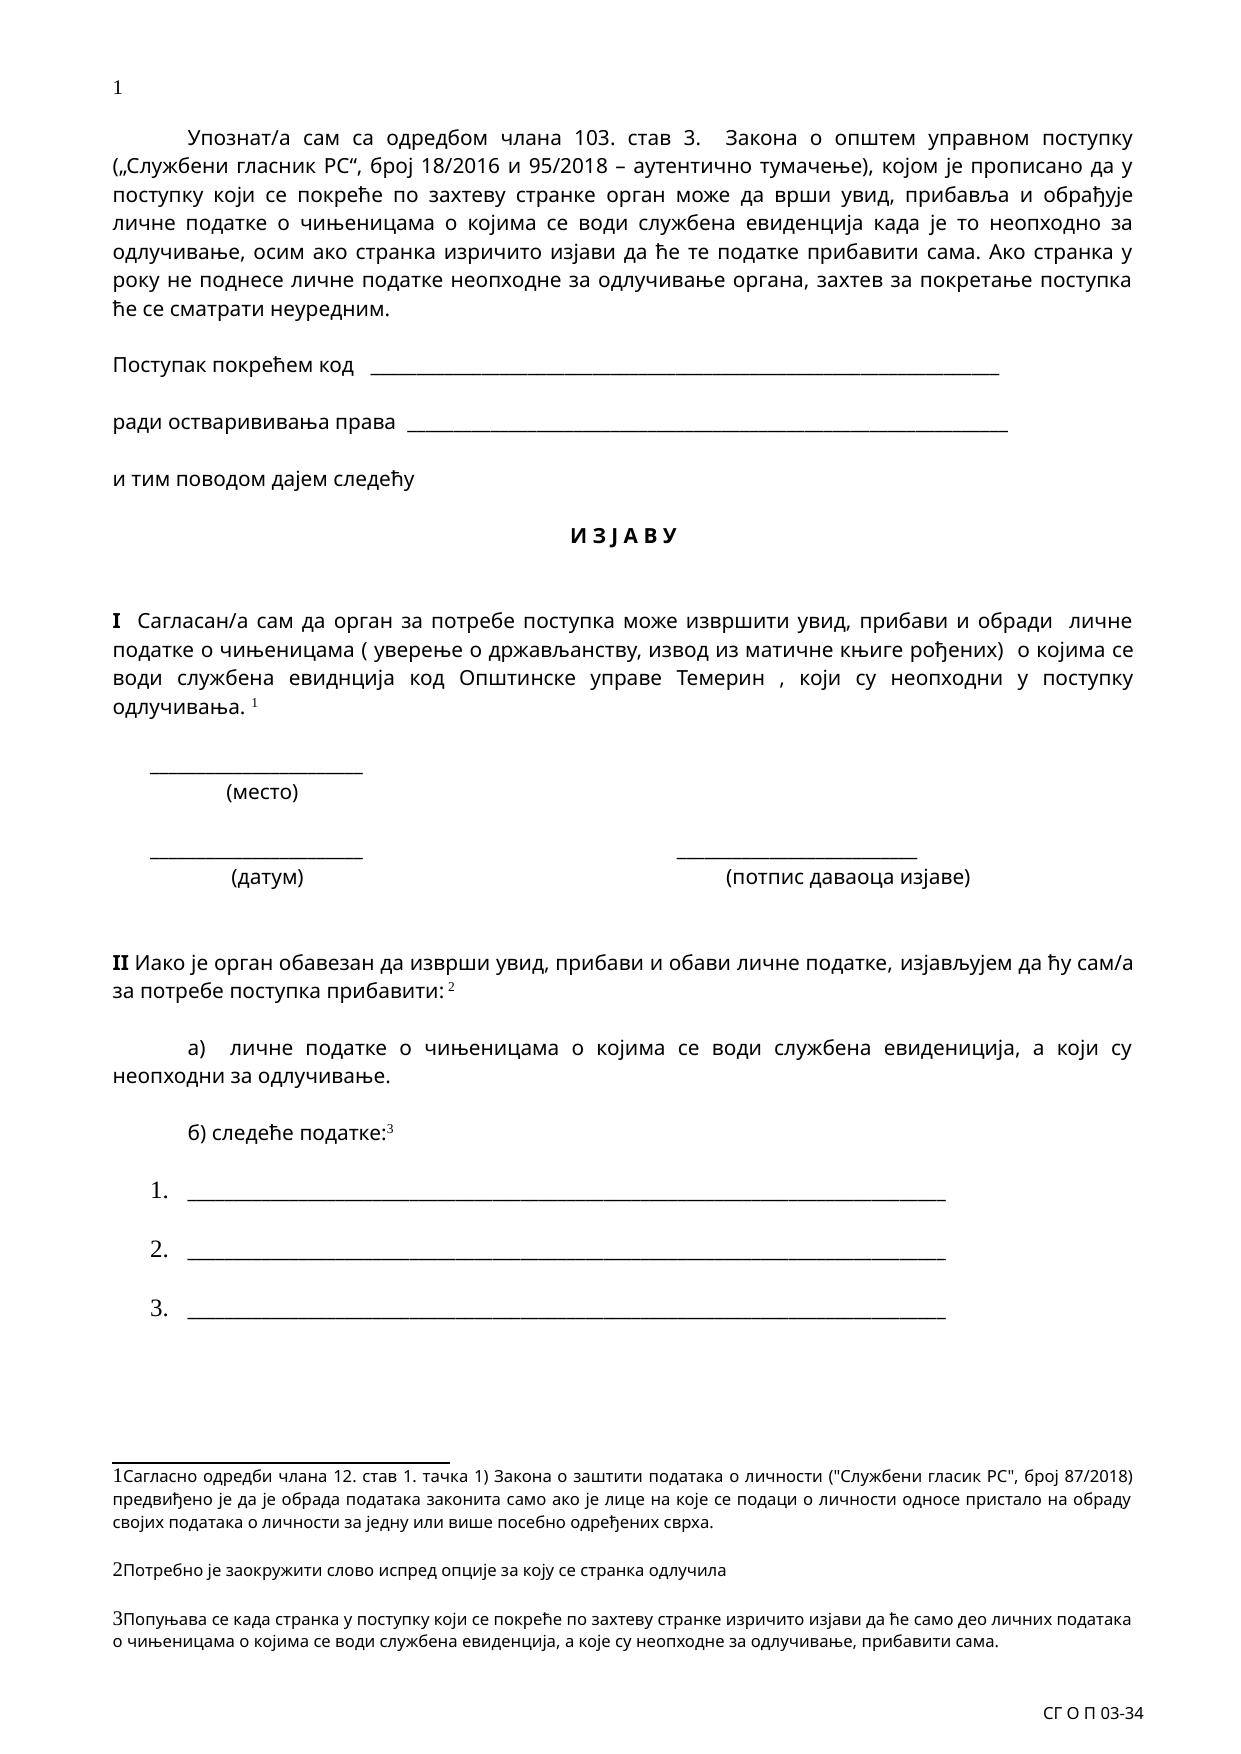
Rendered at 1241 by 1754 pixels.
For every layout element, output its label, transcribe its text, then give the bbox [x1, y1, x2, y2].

text (место) [112, 777, 1134, 806]
text Попуњава се када странка у поступку који се покреће по захтеву странке изричито изјави да ће само део личних података о чињеницама о којима се води службена евиденција, а које су неопходне за одлучивање, прибавити сама. [112, 1606, 1134, 1653]
text Поступак покрећем код ____________________________________________________________________ [112, 351, 1134, 379]
list __________________________________________________________________________________ [150, 1293, 1134, 1323]
text I Сагласaн/а сам да орган за потребе поступка може извршити увид, прибави и обради личне податке о чињеницама ( уверење о држављанству, извод из матичне књиге рођених) о којима се води службена евиднција код Општинске управе Темерин , који су неопходни у поступку одлучивања. [112, 607, 1134, 720]
text (датум) (потпис даваоца изјаве) [150, 862, 1134, 891]
text Сагласно одредби члана 12. став 1. тачка 1) Закона о заштити података о личности ("Службени гласик РС", број 87/2018) предвиђено је да је обрада података законита само ако је лице на које се подаци о личности односе пристало на обраду својих података о личности за једну или више посебно одређених сврха. [112, 1463, 1134, 1533]
text _______________________ __________________________ [150, 834, 1134, 862]
text II Иако је орган обавезан да изврши увид, прибави и обави личне податке, изјављујем да ћу сам/а за потребе поступка прибавити: [112, 948, 1134, 1005]
text и тим поводом дајем следећу [112, 464, 1134, 493]
text И З Ј А В У [112, 521, 1134, 550]
text б) следеће податке: [112, 1118, 1134, 1147]
text _______________________ [150, 749, 1134, 777]
text а) личне податке о чињеницама о којима се води службена евидениција, а који су неопходни за одлучивање. [112, 1033, 1134, 1090]
text Потребно је заокружити слово испред опције за коју се странка одлучила [112, 1557, 1134, 1582]
text ради остварививања права _________________________________________________________________ [112, 407, 1134, 436]
text Упознат/а сам са одредбом члана 103. став 3. Закона о општем управном поступку („Службени гласник РС“, број 18/2016 и 95/2018 – аутентично тумачење), којом је прописано да у поступку који се покреће по захтеву странке орган може да врши увид, прибавља и обрађује личне податке о чињеницама о којима се води службена евиденција када је то неопходно за одлучивање, осим ако странка изричито изјави да ће те податке прибавити сама. Ако странка у року не поднесе личне податке неопходне за одлучивање органа, захтев за покретање поступка ће се сматрати неуредним. [112, 123, 1134, 322]
list __________________________________________________________________________________ [150, 1234, 1134, 1264]
list __________________________________________________________________________________ [150, 1175, 1134, 1205]
